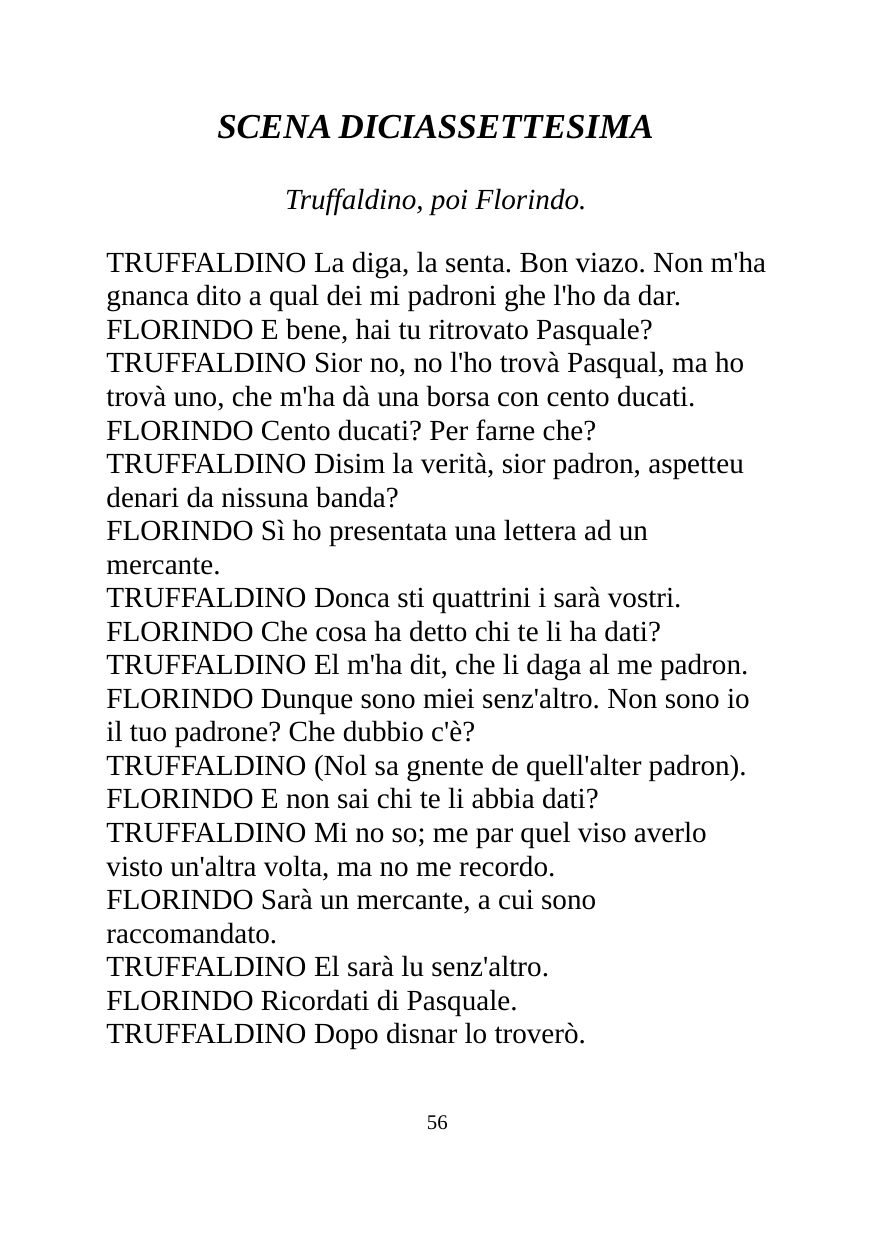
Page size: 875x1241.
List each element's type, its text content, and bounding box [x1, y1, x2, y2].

text FLORINDO Dunque sono miei senz'altro. Non sono io il tuo padrone? Che dubbio c'è? [106, 681, 768, 748]
text FLORINDO Ricordati di Pasquale. [106, 983, 768, 1016]
text FLORINDO E bene, hai tu ritrovato Pasquale? [106, 312, 768, 346]
text FLORINDO Cento ducati? Per farne che? [106, 413, 768, 446]
text TRUFFALDINO Dopo disnar lo troverò. [106, 1016, 768, 1050]
text TRUFFALDINO Disim la verità, sior padron, aspetteu denari da nissuna banda? [106, 446, 768, 513]
text TRUFFALDINO El sarà lu senz'altro. [106, 949, 768, 983]
text TRUFFALDINO Donca sti quattrini i sarà vostri. [106, 580, 768, 614]
text TRUFFALDINO La diga, la senta. Bon viazo. Non m'ha gnanca dito a qual dei mi padroni ghe l'ho da dar. [106, 245, 768, 312]
text FLORINDO E non sai chi te li abbia dati? [106, 782, 768, 815]
text TRUFFALDINO (Nol sa gnente de quell'alter padron). [106, 748, 768, 782]
text FLORINDO Sarà un mercante, a cui sono raccomandato. [106, 882, 768, 949]
text TRUFFALDINO Sior no, no l'ho trovà Pasqual, ma ho trovà uno, che m'ha dà una borsa con cento ducati. [106, 346, 768, 413]
subtitle SCENA DICIASSETTESIMA [106, 106, 768, 146]
text Truffaldino, poi Florindo. [106, 182, 768, 215]
text TRUFFALDINO El m'ha dit, che li daga al me padron. [106, 647, 768, 681]
text FLORINDO Che cosa ha detto chi te li ha dati? [106, 614, 768, 647]
text FLORINDO Sì ho presentata una lettera ad un mercante. [106, 513, 768, 580]
text TRUFFALDINO Mi no so; me par quel viso averlo visto un'altra volta, ma no me recordo. [106, 815, 768, 882]
